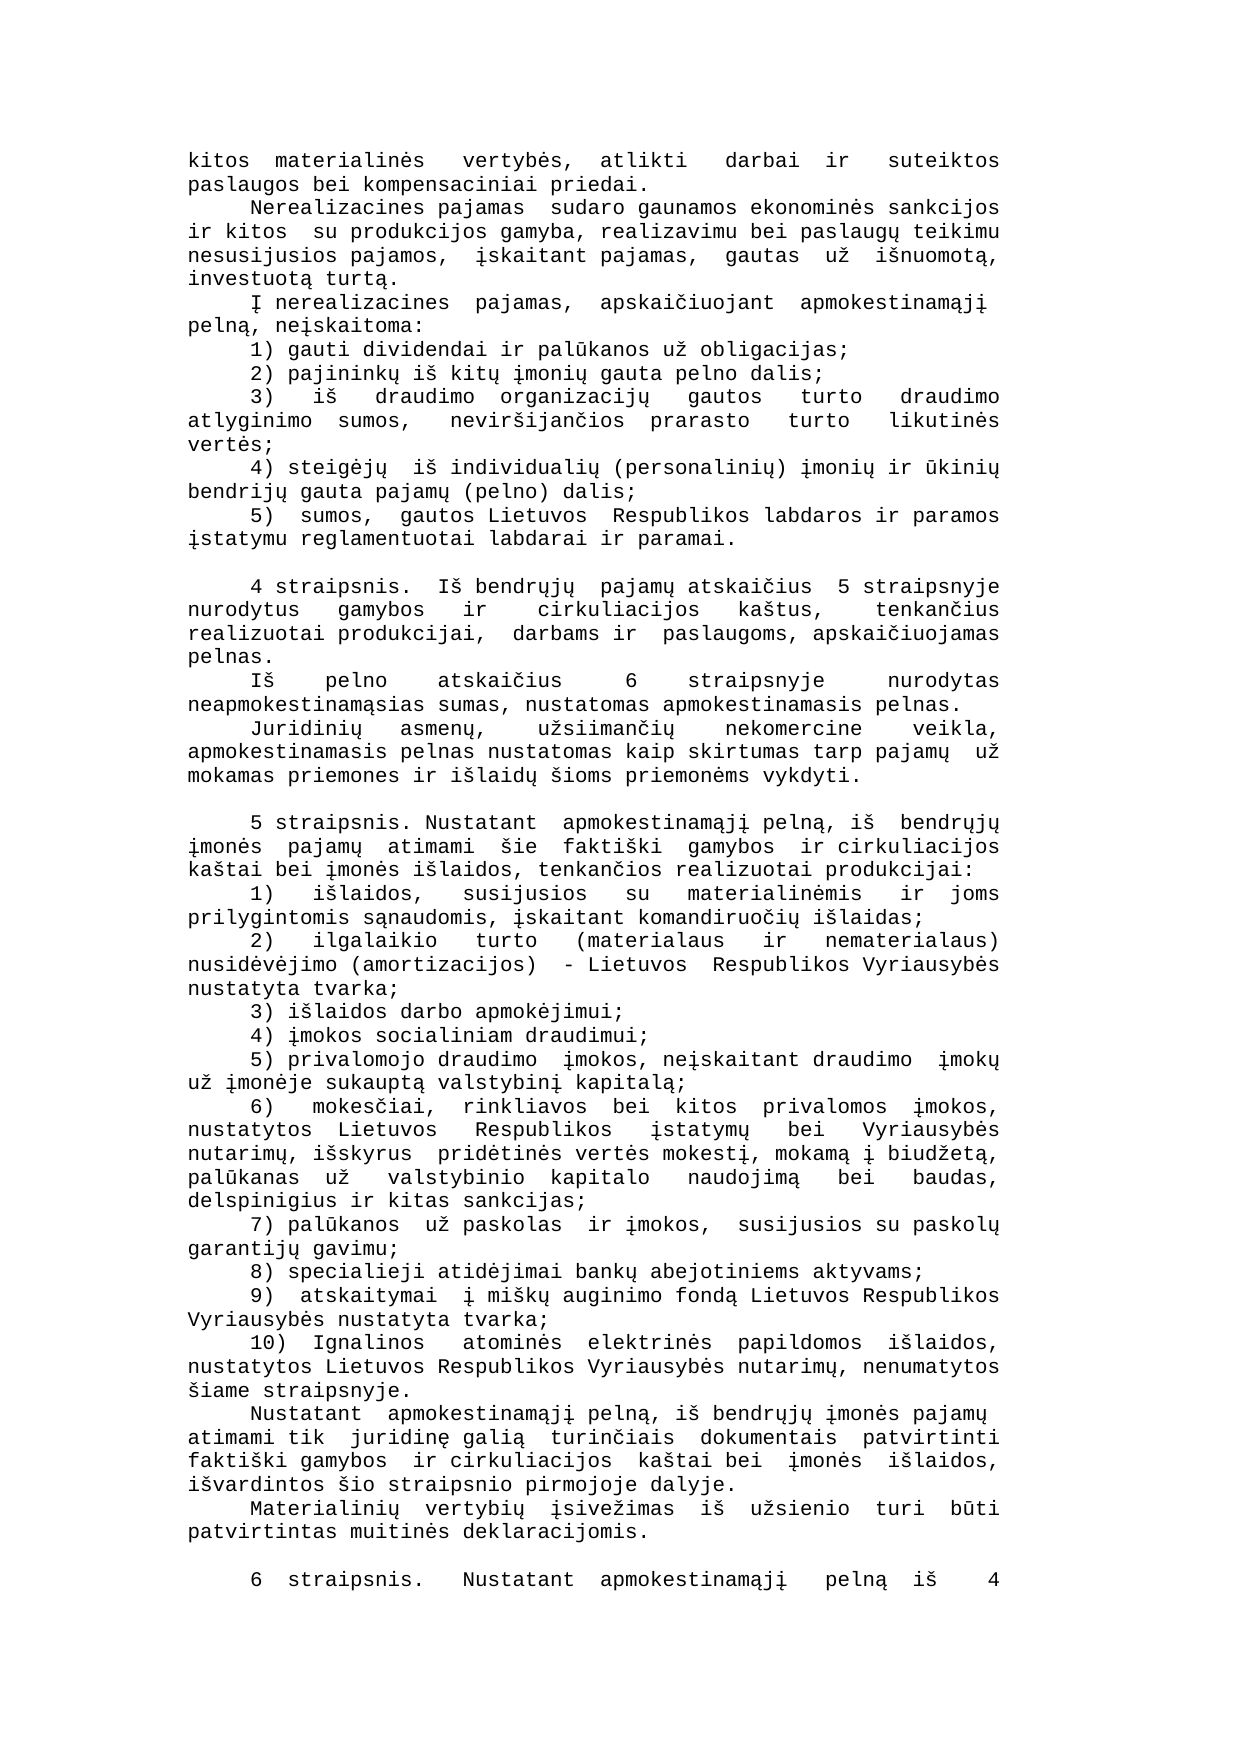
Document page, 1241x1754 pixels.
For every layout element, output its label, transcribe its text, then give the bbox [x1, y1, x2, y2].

text 4) steigėjų iš individualių (personalinių) įmonių ir ūkinių [187, 457, 1053, 481]
text įmonės pajamų atimami šie faktiški gamybos ir cirkuliacijos [187, 836, 1053, 859]
text palūkanas už valstybinio kapitalo naudojimą bei baudas, [187, 1167, 1053, 1190]
text mokamas priemones ir išlaidų šioms priemonėms vykdyti. [187, 765, 1053, 788]
text 9) atskaitymai į miškų auginimo fondą Lietuvos Respublikos [187, 1285, 1053, 1309]
text nurodytus gamybos ir cirkuliacijos kaštus, tenkančius [187, 599, 1053, 623]
text Juridinių asmenų, užsiimančių nekomercine veikla, [187, 717, 1053, 741]
text 4 straipsnis. Iš bendrųjų pajamų atskaičius 5 straipsnyje [187, 576, 1053, 599]
text garantijų gavimu; [187, 1238, 1053, 1261]
text 5) sumos, gautos Lietuvos Respublikos labdaros ir paramos [187, 505, 1053, 528]
text 2) ilgalaikio turto (materialaus ir nematerialaus) [187, 930, 1053, 954]
text prilygintomis sąnaudomis, įskaitant komandiruočių išlaidas; [187, 907, 1053, 930]
text Vyriausybės nustatyta tvarka; [187, 1309, 1053, 1332]
text pelnas. [187, 647, 1053, 670]
text 2) pajininkų iš kitų įmonių gauta pelno dalis; [187, 363, 1053, 386]
text atimami tik juridinę galią turinčiais dokumentais patvirtinti [187, 1427, 1053, 1451]
text 5 straipsnis. Nustatant apmokestinamąjį pelną, iš bendrųjų [187, 812, 1053, 836]
text realizuotai produkcijai, darbams ir paslaugoms, apskaičiuojamas [187, 623, 1053, 647]
text Iš pelno atskaičius 6 straipsnyje nurodytas [187, 670, 1053, 694]
text Nustatant apmokestinamąjį pelną, iš bendrųjų įmonės pajamų [187, 1403, 1053, 1427]
text delspinigius ir kitas sankcijas; [187, 1190, 1053, 1214]
text 7) palūkanos už paskolas ir įmokos, susijusios su paskolų [187, 1214, 1053, 1238]
text už įmonėje sukauptą valstybinį kapitalą; [187, 1072, 1053, 1096]
text ir kitos su produkcijos gamyba, realizavimu bei paslaugų teikimu [187, 221, 1053, 244]
text Materialinių vertybių įsivežimas iš užsienio turi būti [187, 1498, 1053, 1521]
text šiame straipsnyje. [187, 1379, 1053, 1403]
text 5) privalomojo draudimo įmokos, neįskaitant draudimo įmokų [187, 1048, 1053, 1072]
text 1) gauti dividendai ir palūkanos už obligacijas; [187, 339, 1053, 363]
text 3) išlaidos darbo apmokėjimui; [187, 1001, 1053, 1025]
text Į nerealizacines pajamas, apskaičiuojant apmokestinamąjį [187, 292, 1053, 316]
text atlyginimo sumos, neviršijančios prarasto turto likutinės [187, 410, 1053, 434]
text kitos materialinės vertybės, atlikti darbai ir suteiktos [187, 150, 1053, 174]
text pelną, neįskaitoma: [187, 316, 1053, 339]
text 1) išlaidos, susijusios su materialinėmis ir joms [187, 883, 1053, 907]
text faktiški gamybos ir cirkuliacijos kaštai bei įmonės išlaidos, [187, 1451, 1053, 1474]
text įstatymu reglamentuotai labdarai ir paramai. [187, 528, 1053, 552]
text nustatytos Lietuvos Respublikos Vyriausybės nutarimų, nenumatytos [187, 1356, 1053, 1379]
text išvardintos šio straipsnio pirmojoje dalyje. [187, 1474, 1053, 1498]
text neapmokestinamąsias sumas, nustatomas apmokestinamasis pelnas. [187, 694, 1053, 717]
text vertės; [187, 434, 1053, 457]
text 3) iš draudimo organizacijų gautos turto draudimo [187, 386, 1053, 410]
text nustatytos Lietuvos Respublikos įstatymų bei Vyriausybės [187, 1119, 1053, 1143]
text 6 straipsnis. Nustatant apmokestinamąjį pelną iš 4 [187, 1569, 1053, 1592]
text nutarimų, išskyrus pridėtinės vertės mokestį, mokamą į biudžetą, [187, 1143, 1053, 1167]
text patvirtintas muitinės deklaracijomis. [187, 1521, 1053, 1545]
text 6) mokesčiai, rinkliavos bei kitos privalomos įmokos, [187, 1096, 1053, 1119]
text 4) įmokos socialiniam draudimui; [187, 1025, 1053, 1048]
text bendrijų gauta pajamų (pelno) dalis; [187, 481, 1053, 505]
text 8) specialieji atidėjimai bankų abejotiniems aktyvams; [187, 1261, 1053, 1285]
text Nerealizacines pajamas sudaro gaunamos ekonominės sankcijos [187, 197, 1053, 221]
text nustatyta tvarka; [187, 978, 1053, 1001]
text paslaugos bei kompensaciniai priedai. [187, 174, 1053, 197]
text apmokestinamasis pelnas nustatomas kaip skirtumas tarp pajamų už [187, 741, 1053, 765]
text nesusijusios pajamos, įskaitant pajamas, gautas už išnuomotą, [187, 244, 1053, 268]
text investuotą turtą. [187, 268, 1053, 292]
text kaštai bei įmonės išlaidos, tenkančios realizuotai produkcijai: [187, 859, 1053, 883]
text nusidėvėjimo (amortizacijos) - Lietuvos Respublikos Vyriausybės [187, 954, 1053, 978]
text 10) Ignalinos atominės elektrinės papildomos išlaidos, [187, 1332, 1053, 1356]
